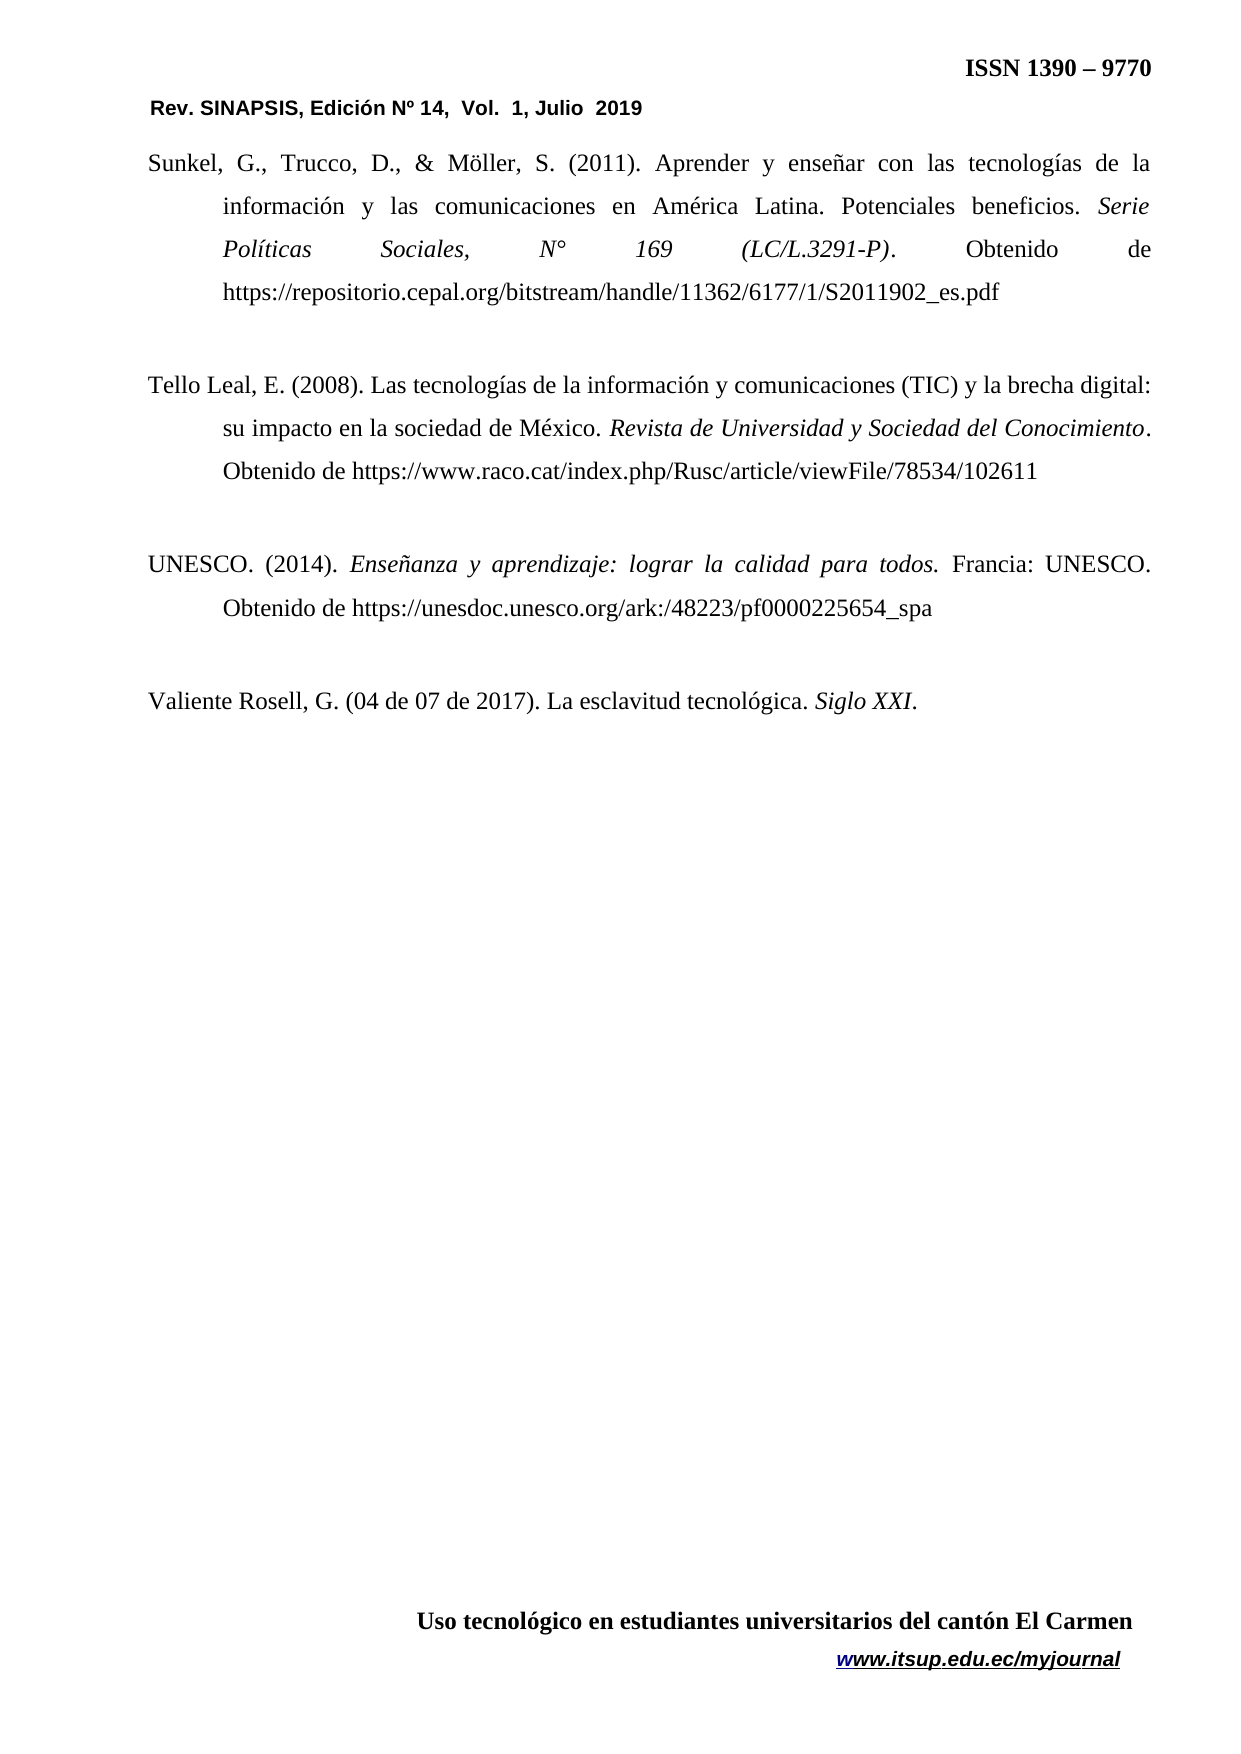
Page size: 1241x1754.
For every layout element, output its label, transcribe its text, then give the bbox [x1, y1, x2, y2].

text Valiente Rosell, G. (04 de 07 de 2017). La esclavitud tecnológica. Siglo XXI. [148, 686, 1152, 714]
text Tello Leal, E. (2008). Las tecnologías de la información y comunicaciones (TIC) y la brecha digital: su impacto en la sociedad de México. Revista de Universidad y Sociedad del Conocimiento. Obtenido de https://www.raco.cat/index.php/Rusc/article/viewFile/78534/102611 [148, 370, 1152, 485]
text Sunkel, G., Trucco, D., & Möller, S. (2011). Aprender y enseñar con las tecnologías de la información y las comunicaciones en América Latina. Potenciales beneficios. Serie Políticas Sociales, N° 169 (LC/L.3291-P). Obtenido de https://repositorio.cepal.org/bitstream/handle/11362/6177/1/S2011902_es.pdf [148, 148, 1152, 306]
text UNESCO. (2014). Enseñanza y aprendizaje: lograr la calidad para todos. Francia: UNESCO. Obtenido de https://unesdoc.unesco.org/ark:/48223/pf0000225654_spa [148, 549, 1152, 621]
